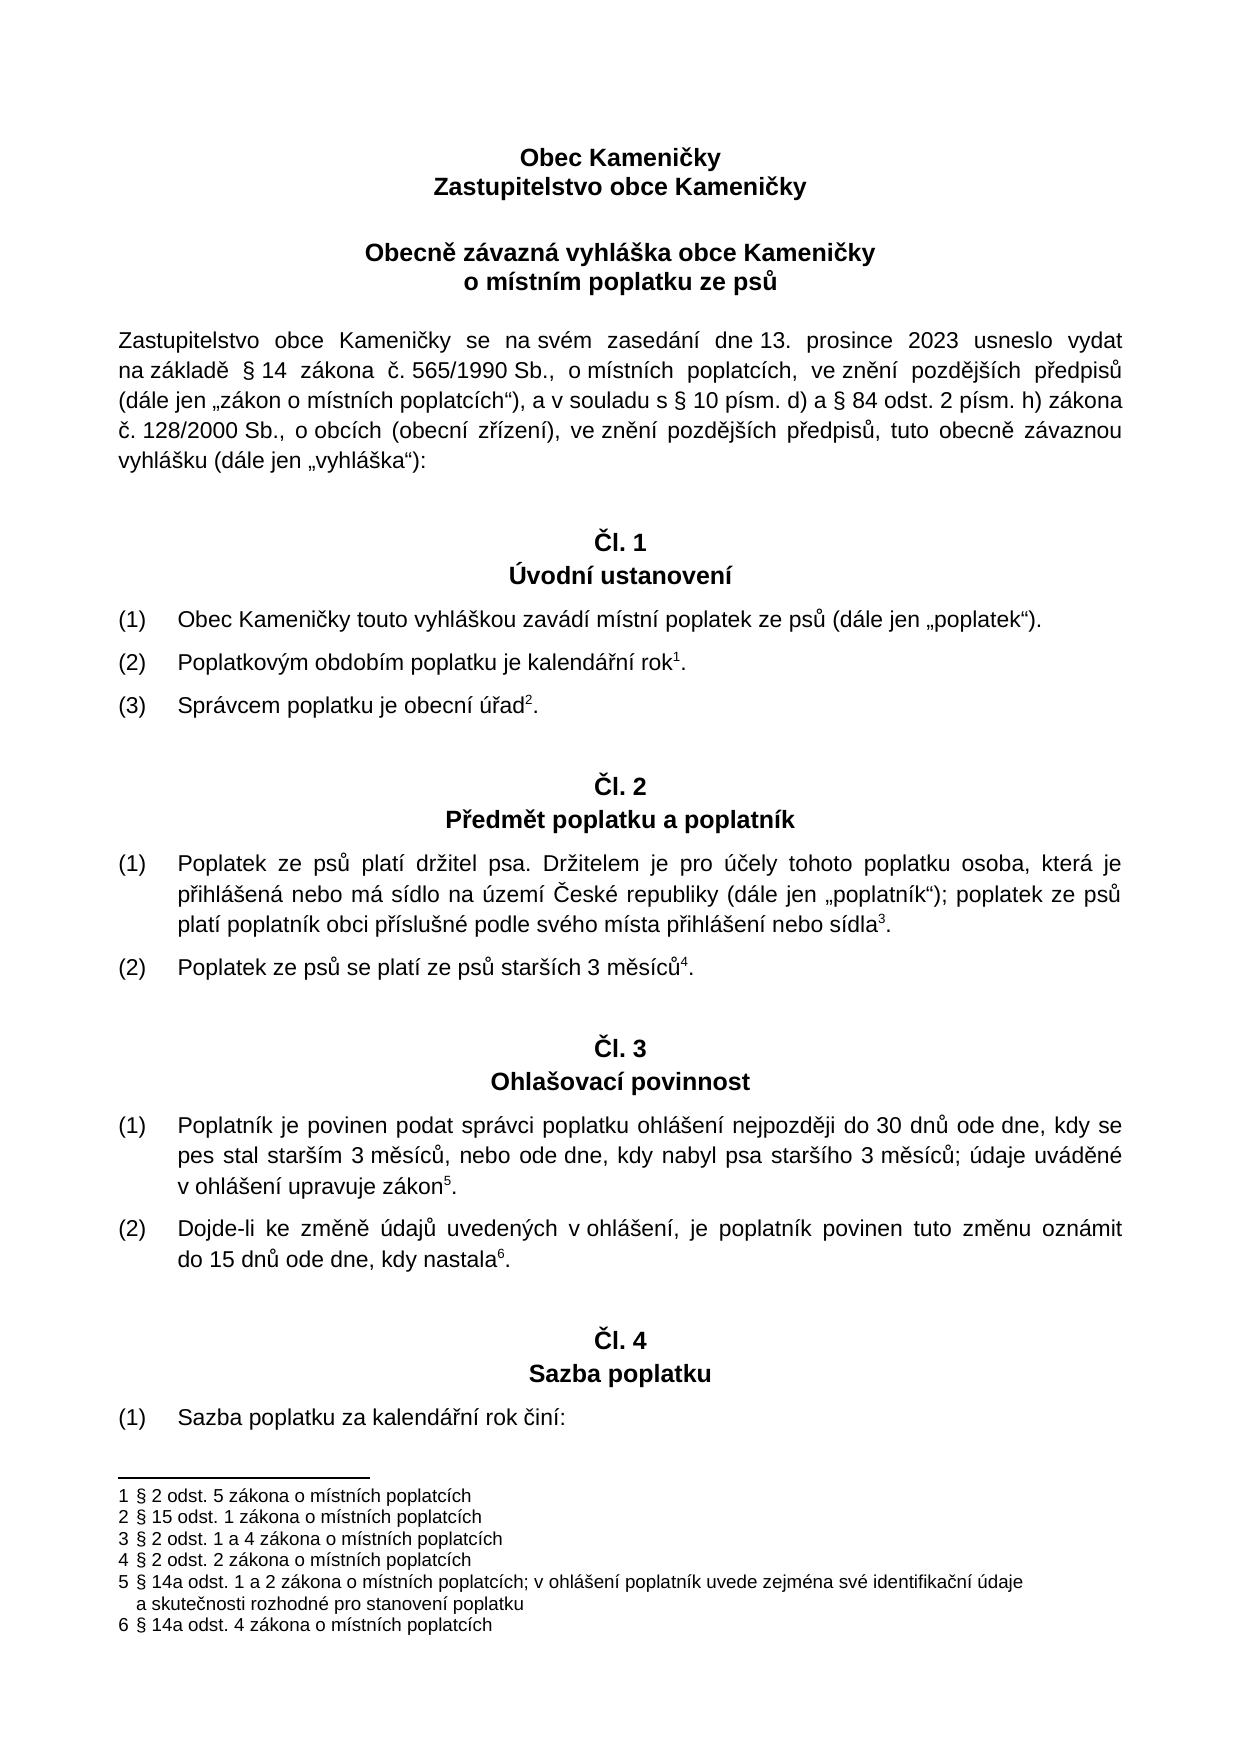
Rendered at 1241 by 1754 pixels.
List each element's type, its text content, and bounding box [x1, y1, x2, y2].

list Poplatkovým obdobím poplatku je kalendářní rok. [118, 649, 1122, 675]
subtitle Čl. 1 Úvodní ustanovení [118, 528, 1122, 589]
subtitle Čl. 3 Ohlašovací povinnost [118, 1034, 1122, 1096]
list Sazba poplatku za kalendářní rok činí: [118, 1404, 1122, 1431]
list Obec Kameničky touto vyhláškou zavádí místní poplatek ze psů (dále jen „poplatek“). [118, 606, 1122, 633]
list Poplatek ze psů platí držitel psa. Držitelem je pro účely tohoto poplatku osoba, která je přihlášená nebo má sídlo na území České republiky (dále jen „poplatník“); poplatek ze psů platí poplatník obci příslušné podle svého místa přihlášení nebo sídla. [118, 850, 1122, 937]
list § 14a odst. 1 a 2 zákona o místních poplatcích; v ohlášení poplatník uvede zejména své identifikační údaje a skutečnosti rozhodné pro stanovení poplatku [118, 1571, 1122, 1614]
list § 2 odst. 1 a 4 zákona o místních poplatcích [118, 1528, 1122, 1549]
list § 14a odst. 4 zákona o místních poplatcích [118, 1614, 1122, 1635]
list § 15 odst. 1 zákona o místních poplatcích [118, 1506, 1122, 1528]
list Dojde-li ke změně údajů uvedených v ohlášení, je poplatník povinen tuto změnu oznámit do 15 dnů ode dne, kdy nastala. [118, 1215, 1122, 1272]
text Zastupitelstvo obce Kameničky se na svém zasedání dne 13. prosince 2023 usneslo vydat na základě § 14 zákona č. 565/1990 Sb., o místních poplatcích, ve znění pozdějších předpisů (dále jen „zákon o místních poplatcích“), a v souladu s § 10 písm. d) a § 84 odst. 2 písm. h) zákona č. 128/2000 Sb., o obcích (obecní zřízení), ve znění pozdějších předpisů, tuto obecně závaznou vyhlášku (dále jen „vyhláška“): [118, 327, 1122, 474]
subtitle Čl. 2 Předmět poplatku a poplatník [118, 772, 1122, 834]
list § 2 odst. 2 zákona o místních poplatcích [118, 1549, 1122, 1571]
list Poplatek ze psů se platí ze psů starších 3 měsíců. [118, 953, 1122, 980]
title Obec Kameničky Zastupitelstvo obce Kameničky [118, 143, 1122, 201]
list Správcem poplatku je obecní úřad. [118, 692, 1122, 718]
list § 2 odst. 5 zákona o místních poplatcích [118, 1484, 1122, 1506]
subtitle Čl. 4 Sazba poplatku [118, 1326, 1122, 1388]
subtitle Obecně závazná vyhláška obce Kameničky o místním poplatku ze psů [118, 238, 1122, 295]
list Poplatník je povinen podat správci poplatku ohlášení nejpozději do 30 dnů ode dne, kdy se pes stal starším 3 měsíců, nebo ode dne, kdy nabyl psa staršího 3 měsíců; údaje uváděné v ohlášení upravuje zákon. [118, 1112, 1122, 1199]
